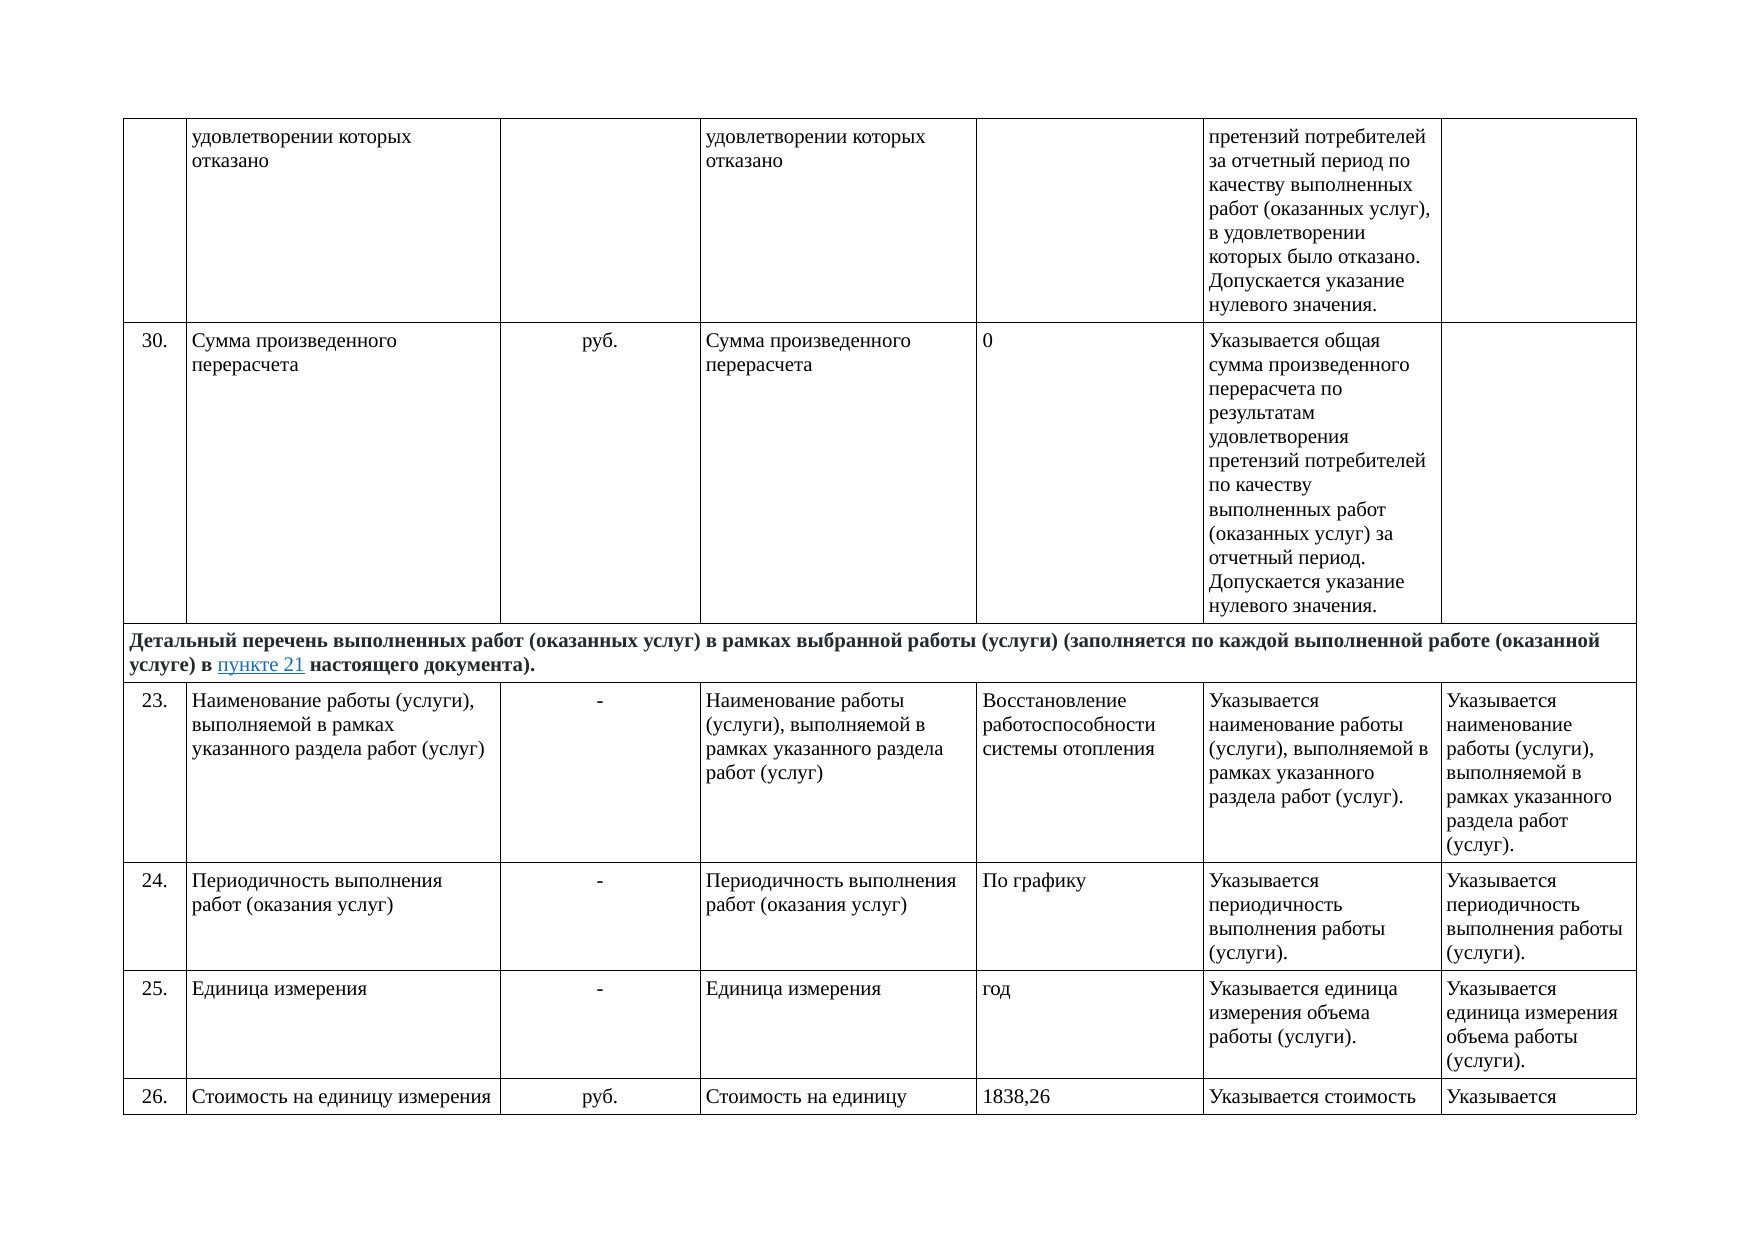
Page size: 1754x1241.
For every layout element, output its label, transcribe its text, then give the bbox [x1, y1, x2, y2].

table_cell Указывается наименование работы (услуги), выполняемой в рамках указанного раздела работ (услуг). [1204, 683, 1441, 862]
table_cell Периодичность выполнения работ (оказания услуг) [701, 863, 976, 970]
table_cell [1442, 119, 1636, 322]
table_cell Указывается [1442, 1079, 1636, 1113]
table_cell Указывается общая сумма произведенного перерасчета по результатам удовлетворения претензий потребителей по качеству выполненных работ (оказанных услуг) за отчетный период. Допускается указание нулевого значения. [1204, 323, 1441, 622]
table_cell 1838,26 [977, 1079, 1203, 1113]
table_cell год [977, 971, 1203, 1078]
table_cell [1442, 323, 1636, 622]
table_cell Единица измерения [187, 971, 500, 1078]
table_cell 24. [124, 863, 186, 970]
table_cell По графику [977, 863, 1203, 970]
table_cell 23. [124, 683, 186, 862]
table_cell [501, 119, 700, 322]
table_cell 30. [124, 323, 186, 622]
table_cell Стоимость на единицу измерения [187, 1079, 500, 1113]
table_cell - [501, 863, 700, 970]
table_cell Наименование работы (услуги), выполняемой в рамках указанного раздела работ (услуг) [187, 683, 500, 862]
table_cell Указывается стоимость [1204, 1079, 1441, 1113]
table_cell Сумма произведенного перерасчета [701, 323, 976, 622]
table_cell Сумма произведенного перерасчета [187, 323, 500, 622]
table_cell Детальный перечень выполненных работ (оказанных услуг) в рамках выбранной работы (услуги) (заполняется по каждой выполненной работе (оказанной услуге) в пункте 21 настоящего документа). [124, 624, 1636, 682]
table_cell руб. [501, 323, 700, 622]
table_cell Указывается наименование работы (услуги), выполняемой в рамках указанного раздела работ (услуг). [1442, 683, 1636, 862]
table_cell - [501, 971, 700, 1078]
table_cell Периодичность выполнения работ (оказания услуг) [187, 863, 500, 970]
table_cell [977, 119, 1203, 322]
table_cell претензий потребителей за отчетный период по качеству выполненных работ (оказанных услуг), в удовлетворении которых было отказано. Допускается указание нулевого значения. [1204, 119, 1441, 322]
table_cell [124, 119, 186, 322]
table_cell 26. [124, 1079, 186, 1113]
table_cell Единица измерения [701, 971, 976, 1078]
table_cell 25. [124, 971, 186, 1078]
table_cell руб. [501, 1079, 700, 1113]
table_cell - [501, 683, 700, 862]
table_cell Указывается единица измерения объема работы (услуги). [1204, 971, 1441, 1078]
table_cell Восстановление работоспособности системы отопления [977, 683, 1203, 862]
table_cell Указывается единица измерения объема работы (услуги). [1442, 971, 1636, 1078]
table_cell Указывается периодичность выполнения работы (услуги). [1204, 863, 1441, 970]
table_cell удовлетворении которых отказано [701, 119, 976, 322]
table_cell удовлетворении которых отказано [187, 119, 500, 322]
table_cell Наименование работы (услуги), выполняемой в рамках указанного раздела работ (услуг) [701, 683, 976, 862]
table_cell 0 [977, 323, 1203, 622]
table_cell Указывается периодичность выполнения работы (услуги). [1442, 863, 1636, 970]
table_cell Стоимость на единицу [701, 1079, 976, 1113]
